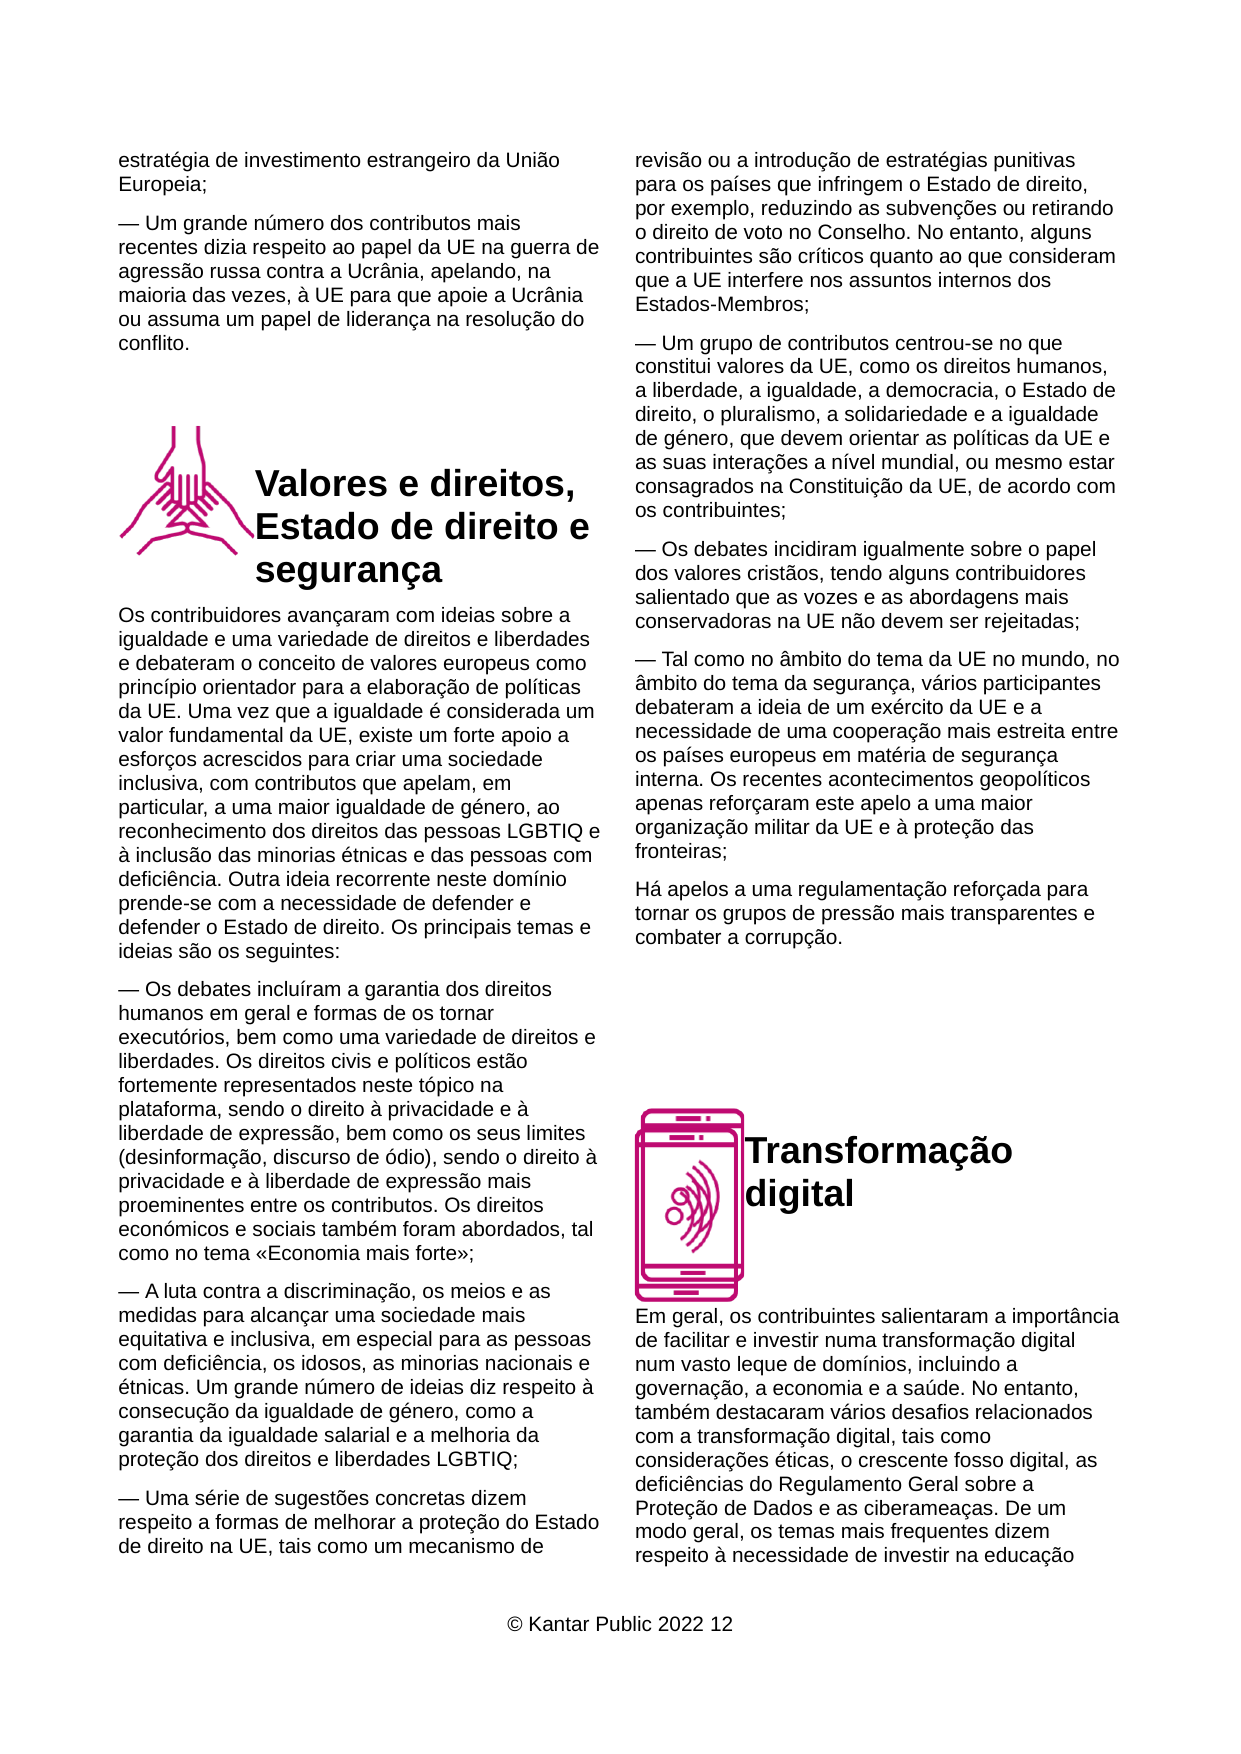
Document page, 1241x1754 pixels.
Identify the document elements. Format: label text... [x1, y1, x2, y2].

text revisão ou a introdução de estratégias punitivas para os países que infringem o Estado de direito, por exemplo, reduzindo as subvenções ou retirando o direito de voto no Conselho. No entanto, alguns contribuintes são críticos quanto ao que consideram que a UE interfere nos assuntos internos dos Estados-Membros; [635, 148, 1122, 316]
text — Os debates incluíram a garantia dos direitos humanos em geral e formas de os tornar executórios, bem como uma variedade de direitos e liberdades. Os direitos civis e políticos estão fortemente representados neste tópico na plataforma, sendo o direito à privacidade e à liberdade de expressão, bem como os seus limites (desinformação, discurso de ódio), sendo o direito à privacidade e à liberdade de expressão mais proeminentes entre os contributos. Os direitos económicos e sociais também foram abordados, tal como no tema «Economia mais forte»; [118, 977, 605, 1265]
text estratégia de investimento estrangeiro da União Europeia; [118, 148, 605, 196]
text — Tal como no âmbito do tema da UE no mundo, no âmbito do tema da segurança, vários participantes debateram a ideia de um exército da UE e a necessidade de uma cooperação mais estreita entre os países europeus em matéria de segurança interna. Os recentes acontecimentos geopolíticos apenas reforçaram este apelo a uma maior organização militar da UE e à proteção das fronteiras; [635, 647, 1122, 863]
text — Um grande número dos contributos mais recentes dizia respeito ao papel da UE na guerra de agressão russa contra a Ucrânia, apelando, na maioria das vezes, à UE para que apoie a Ucrânia ou assuma um papel de liderança na resolução do conflito. [118, 211, 605, 354]
text — Uma série de sugestões concretas dizem respeito a formas de melhorar a proteção do Estado de direito na UE, tais como um mecanismo de [118, 1486, 605, 1557]
picture [119, 425, 255, 556]
subtitle Transformação digital [745, 1128, 1122, 1214]
text Há apelos a uma regulamentação reforçada para tornar os grupos de pressão mais transparentes e combater a corrupção. [635, 877, 1122, 949]
subtitle Valores e direitos, Estado de direito e segurança [118, 461, 605, 591]
text Os contribuidores avançaram com ideias sobre a igualdade e uma variedade de direitos e liberdades e debateram o conceito de valores europeus como princípio orientador para a elaboração de políticas da UE. Uma vez que a igualdade é considerada um valor fundamental da UE, existe um forte apoio a esforços acrescidos para criar uma sociedade inclusiva, com contributos que apelam, em particular, a uma maior igualdade de género, ao reconhecimento dos direitos das pessoas LGBTIQ e à inclusão das minorias étnicas e das pessoas com deficiência. Outra ideia recorrente neste domínio prende-se com a necessidade de defender e defender o Estado de direito. Os principais temas e ideias são os seguintes: [118, 603, 605, 963]
text — Um grupo de contributos centrou-se no que constitui valores da UE, como os direitos humanos, a liberdade, a igualdade, a democracia, o Estado de direito, o pluralismo, a solidariedade e a igualdade de género, que devem orientar as políticas da UE e as suas interações a nível mundial, ou mesmo estar consagrados na Constituição da UE, de acordo com os contribuintes; [635, 330, 1122, 522]
text — Os debates incidiram igualmente sobre o papel dos valores cristãos, tendo alguns contribuidores salientado que as vozes e as abordagens mais conservadoras na UE não devem ser rejeitadas; [635, 537, 1122, 632]
picture [634, 1108, 745, 1302]
text — A luta contra a discriminação, os meios e as medidas para alcançar uma sociedade mais equitativa e inclusiva, em especial para as pessoas com deficiência, os idosos, as minorias nacionais e étnicas. Um grande número de ideias diz respeito à consecução da igualdade de género, como a garantia da igualdade salarial e a melhoria da proteção dos direitos e liberdades LGBTIQ; [118, 1279, 605, 1471]
text Em geral, os contribuintes salientaram a importância de facilitar e investir numa transformação digital num vasto leque de domínios, incluindo a governação, a economia e a saúde. No entanto, também destacaram vários desafios relacionados com a transformação digital, tais como considerações éticas, o crescente fosso digital, as deficiências do Regulamento Geral sobre a Proteção de Dados e as ciberameaças. De um modo geral, os temas mais frequentes dizem respeito à necessidade de investir na educação [635, 1304, 1122, 1567]
